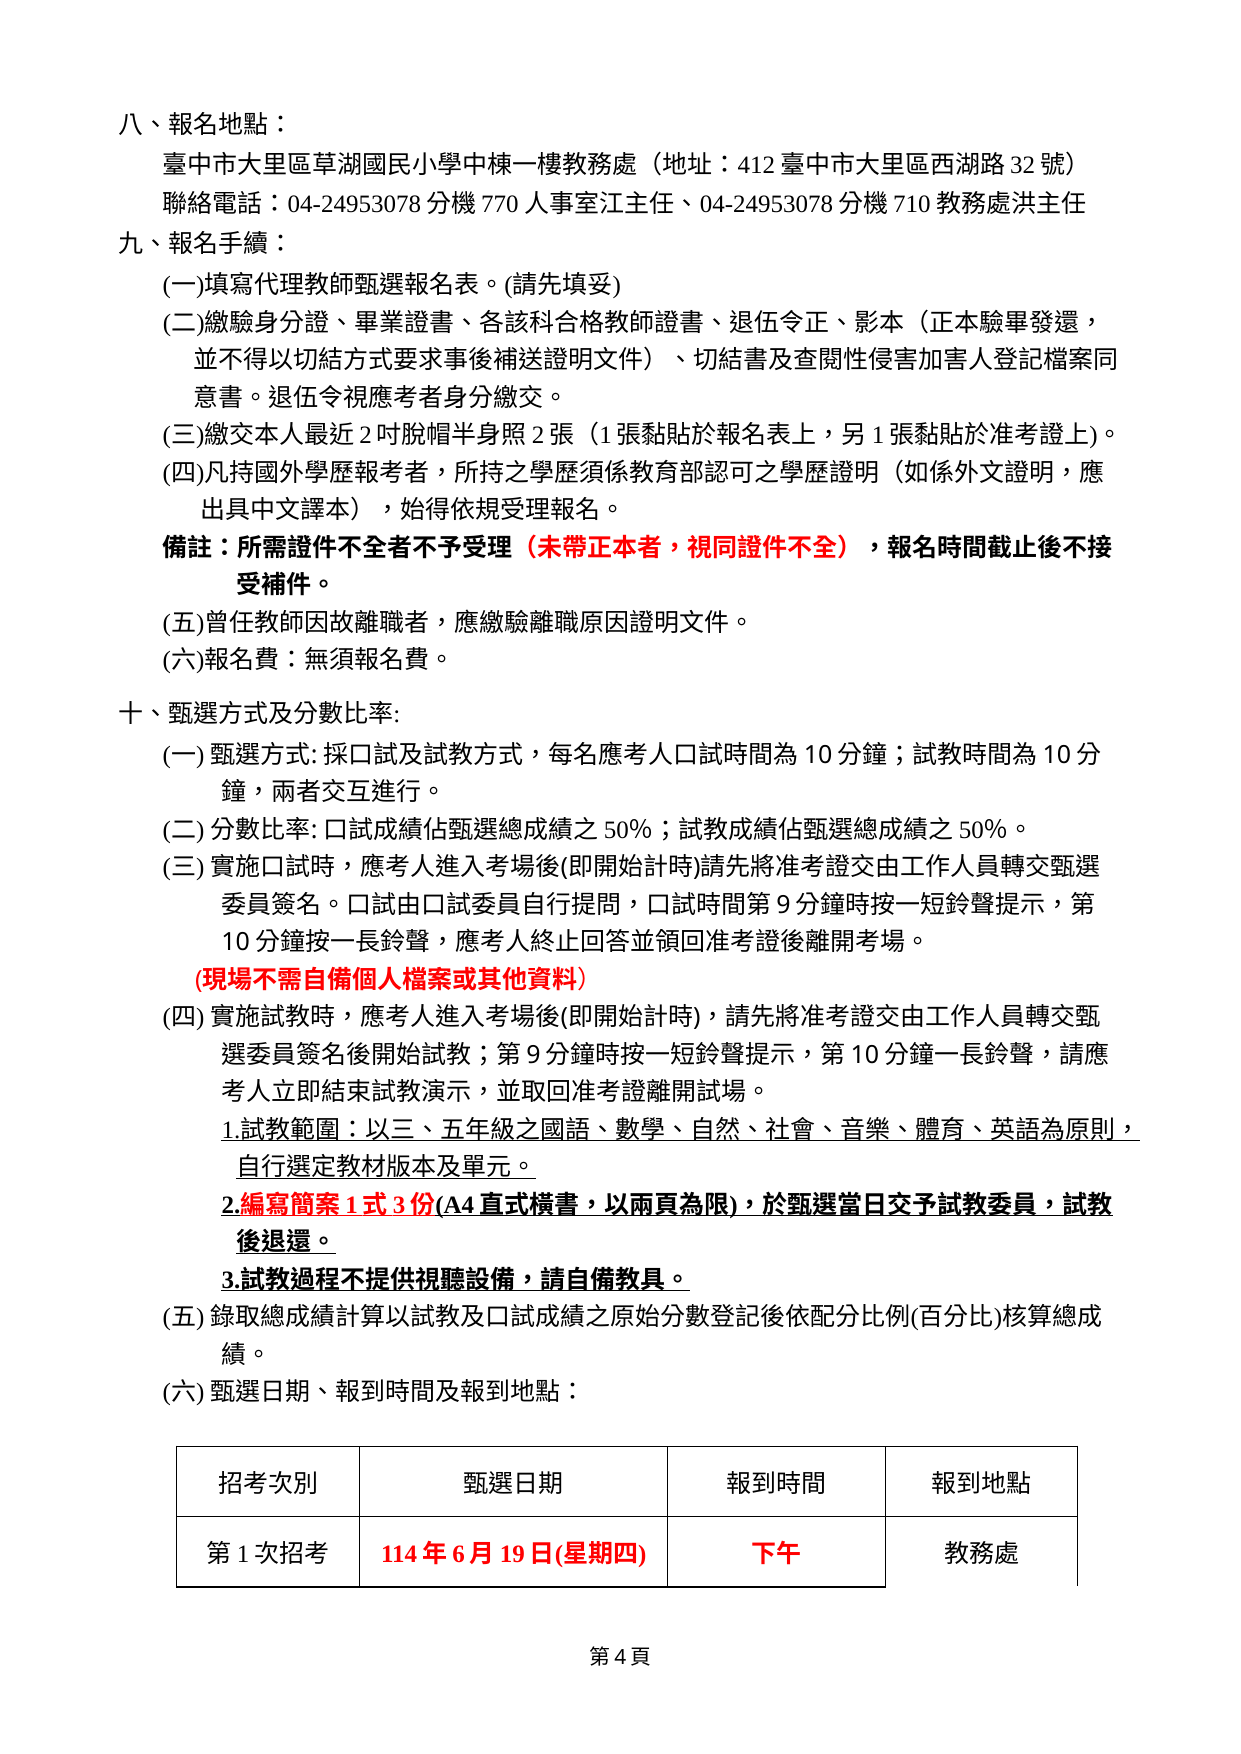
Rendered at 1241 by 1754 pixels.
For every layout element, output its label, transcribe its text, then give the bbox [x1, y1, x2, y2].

text 十、甄選方式及分數比率: [118, 693, 1122, 729]
text (四) 實施試教時，應考人進入考場後(即開始計時)，請先將准考證交由工作人員轉交甄選委員簽名後開始試教；第9分鐘時按一短鈴聲提示，第10分鐘一長鈴聲，請應考人立即結束試教演示，並取回准考證離開試場。 [162, 996, 1122, 1108]
text (二)繳驗身分證、畢業證書、各該科合格教師證書、退伍令正、影本（正本驗畢發還，並不得以切結方式要求事後補送證明文件）、切結書及查閱性侵害加害人登記檔案同意書。退伍令視應考者身分繳交。 [163, 301, 1122, 413]
text (三) 實施口試時，應考人進入考場後(即開始計時)請先將准考證交由工作人員轉交甄選委員簽名。口試由口試委員自行提問，口試時間第9分鐘時按一短鈴聲提示，第10分鐘按一長鈴聲，應考人終止回答並領回准考證後離開考場。 [162, 846, 1122, 958]
text (六) 甄選日期、報到時間及報到地點： [162, 1371, 1122, 1408]
table_header 甄選日期 [360, 1447, 667, 1516]
table_header 報到時間 [668, 1447, 885, 1516]
text (二) 分數比率: 口試成績佔甄選總成績之50％；試教成績佔甄選總成績之50％。 [162, 808, 1122, 846]
text (六)報名費：無須報名費。 [162, 638, 1122, 676]
text (五) 錄取總成績計算以試教及口試成績之原始分數登記後依配分比例(百分比)核算總成 績。 [162, 1296, 1122, 1371]
text 3.試教過程不提供視聽設備，請自備教具。 [221, 1258, 1122, 1296]
table_cell 下午 [668, 1517, 885, 1586]
table_cell 教務處 [886, 1517, 1077, 1586]
text 1.試教範圍：以三、五年級之國語、數學、自然、社會、音樂、體育、英語為原則，自行選定教材版本及單元。 [221, 1141, 1122, 1183]
text 九、報名手續： [118, 224, 1122, 260]
table_header 報到地點 [886, 1447, 1077, 1516]
text 備註：所需證件不全者不予受理（未帶正本者，視同證件不全），報名時間截止後不接受補件。 [162, 526, 1122, 601]
table_cell 114年6月19日(星期四) [360, 1517, 667, 1586]
text 八、報名地點： [118, 104, 1122, 141]
table_header 招考次別 [177, 1447, 359, 1516]
text (三)繳交本人最近2吋脫帽半身照2張（1張黏貼於報名表上，另1張黏貼於准考證上)。 [162, 413, 1122, 451]
table_cell 第1次招考 [177, 1517, 359, 1586]
text 1.試教範圍：以三、五年級之國語、數學、自然、社會、音樂、體育、英語為原則，自行選定教材版本及單元。 [221, 1108, 1122, 1140]
text (五)曾任教師因故離職者，應繳驗離職原因證明文件。 [162, 601, 1122, 638]
text 臺中市大里區草湖國民小學中棟一樓教務處（地址：412臺中市大里區西湖路32號） [162, 144, 1122, 180]
text 聯絡電話：04-24953078分機770 人事室江主任、04-24953078分機710 教務處洪主任 [162, 184, 1122, 220]
text 2.編寫簡案1式3份(A4直式橫書，以兩頁為限)，於甄選當日交予試教委員，試教後退還。 [221, 1183, 1122, 1258]
text (一)填寫代理教師甄選報名表。(請先填妥) [162, 263, 1122, 301]
text (四)凡持國外學歷報考者，所持之學歷須係教育部認可之學歷證明（如係外文證明，應出具中文譯本），始得依規受理報名。 [162, 451, 1122, 526]
text (一) 甄選方式: 採口試及試教方式，每名應考人口試時間為10分鐘；試教時間為10分鐘，兩者交互進行。 [162, 733, 1122, 808]
text (現場不需自備個人檔案或其他資料） [162, 958, 1122, 996]
